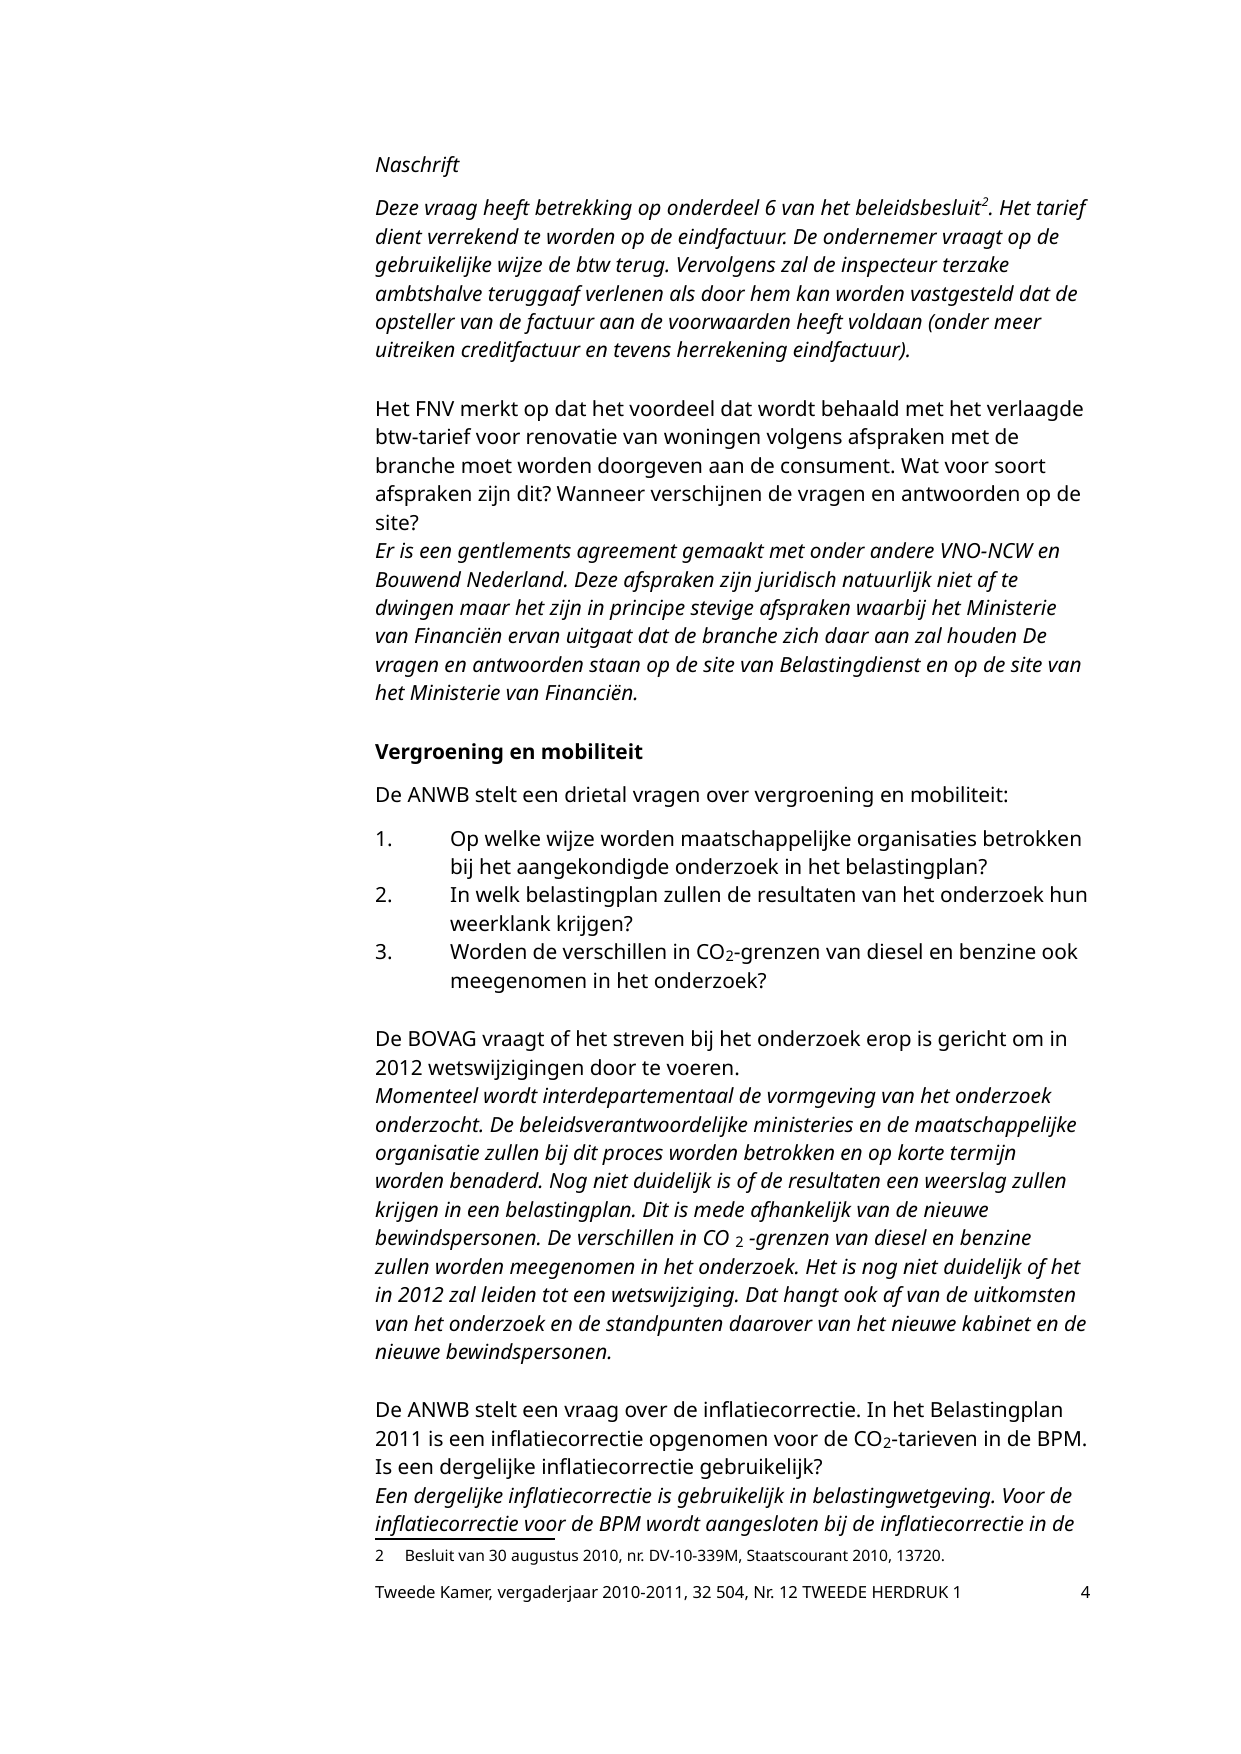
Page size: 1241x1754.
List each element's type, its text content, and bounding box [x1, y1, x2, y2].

list Op welke wijze worden maatschappelijke organisaties betrokken bij het aangekondigde onderzoek in het belastingplan? [375, 824, 1090, 881]
text Er is een gentlements agreement gemaakt met onder andere VNO-NCW en Bouwend Nederland. Deze afspraken zijn juridisch natuurlijk niet af te dwingen maar het zijn in principe stevige afspraken waarbij het Ministerie van Financiën ervan uitgaat dat de branche zich daar aan zal houden De vragen en antwoorden staan op de site van Belastingdienst en op de site van het Ministerie van Financiën. [375, 536, 1090, 707]
text Vergroening en mobiliteit [375, 737, 1090, 765]
text De ANWB stelt een drietal vragen over vergroening en mobiliteit: [375, 780, 1090, 809]
text De ANWB stelt een vraag over de inflatiecorrectie. In het Belastingplan 2011 is een inflatiecorrectie opgenomen voor de CO2-tarieven in de BPM. Is een dergelijke inflatiecorrectie gebruikelijk? [375, 1396, 1090, 1481]
text Momenteel wordt interdepartementaal de vormgeving van het onderzoek onderzocht. De beleidsverantwoordelijke ministeries en de maatschappelijke organisatie zullen bij dit proces worden betrokken en op korte termijn worden benaderd. Nog niet duidelijk is of de resultaten een weerslag zullen krijgen in een belastingplan. Dit is mede afhankelijk van de nieuwe bewindspersonen. De verschillen in CO 2 -grenzen van diesel en benzine zullen worden meegenomen in het onderzoek. Het is nog niet duidelijk of het in 2012 zal leiden tot een wetswijziging. Dat hangt ook af van de uitkomsten van het onderzoek en de standpunten daarover van het nieuwe kabinet en de nieuwe bewindspersonen. [375, 1081, 1090, 1366]
text Deze vraag heeft betrekking op onderdeel 6 van het beleidsbesluit. Het tarief dient verrekend te worden op de eindfactuur. De ondernemer vraagt op de gebruikelijke wijze de btw terug. Vervolgens zal de inspecteur terzake ambtshalve teruggaaf verlenen als door hem kan worden vastgesteld dat de opsteller van de factuur aan de voorwaarden heeft voldaan (onder meer uitreiken creditfactuur en tevens herrekening eindfactuur). [375, 193, 1090, 364]
text Besluit van 30 augustus 2010, nr. DV-10-339M, Staatscourant 2010, 13720. [375, 1509, 1090, 1566]
text De BOVAG vraagt of het streven bij het onderzoek erop is gericht om in 2012 wetswijzigingen door te voeren. [375, 1024, 1090, 1081]
text Het FNV merkt op dat het voordeel dat wordt behaald met het verlaagde btw-tarief voor renovatie van woningen volgens afspraken met de branche moet worden doorgeven aan de consument. Wat voor soort afspraken zijn dit? Wanneer verschijnen de vragen en antwoorden op de site? [375, 394, 1090, 536]
text Naschrift [375, 150, 1090, 178]
list Worden de verschillen in CO2-grenzen van diesel en benzine ook meegenomen in het onderzoek? [375, 937, 1090, 994]
list In welk belastingplan zullen de resultaten van het onderzoek hun weerklank krijgen? [375, 881, 1090, 937]
